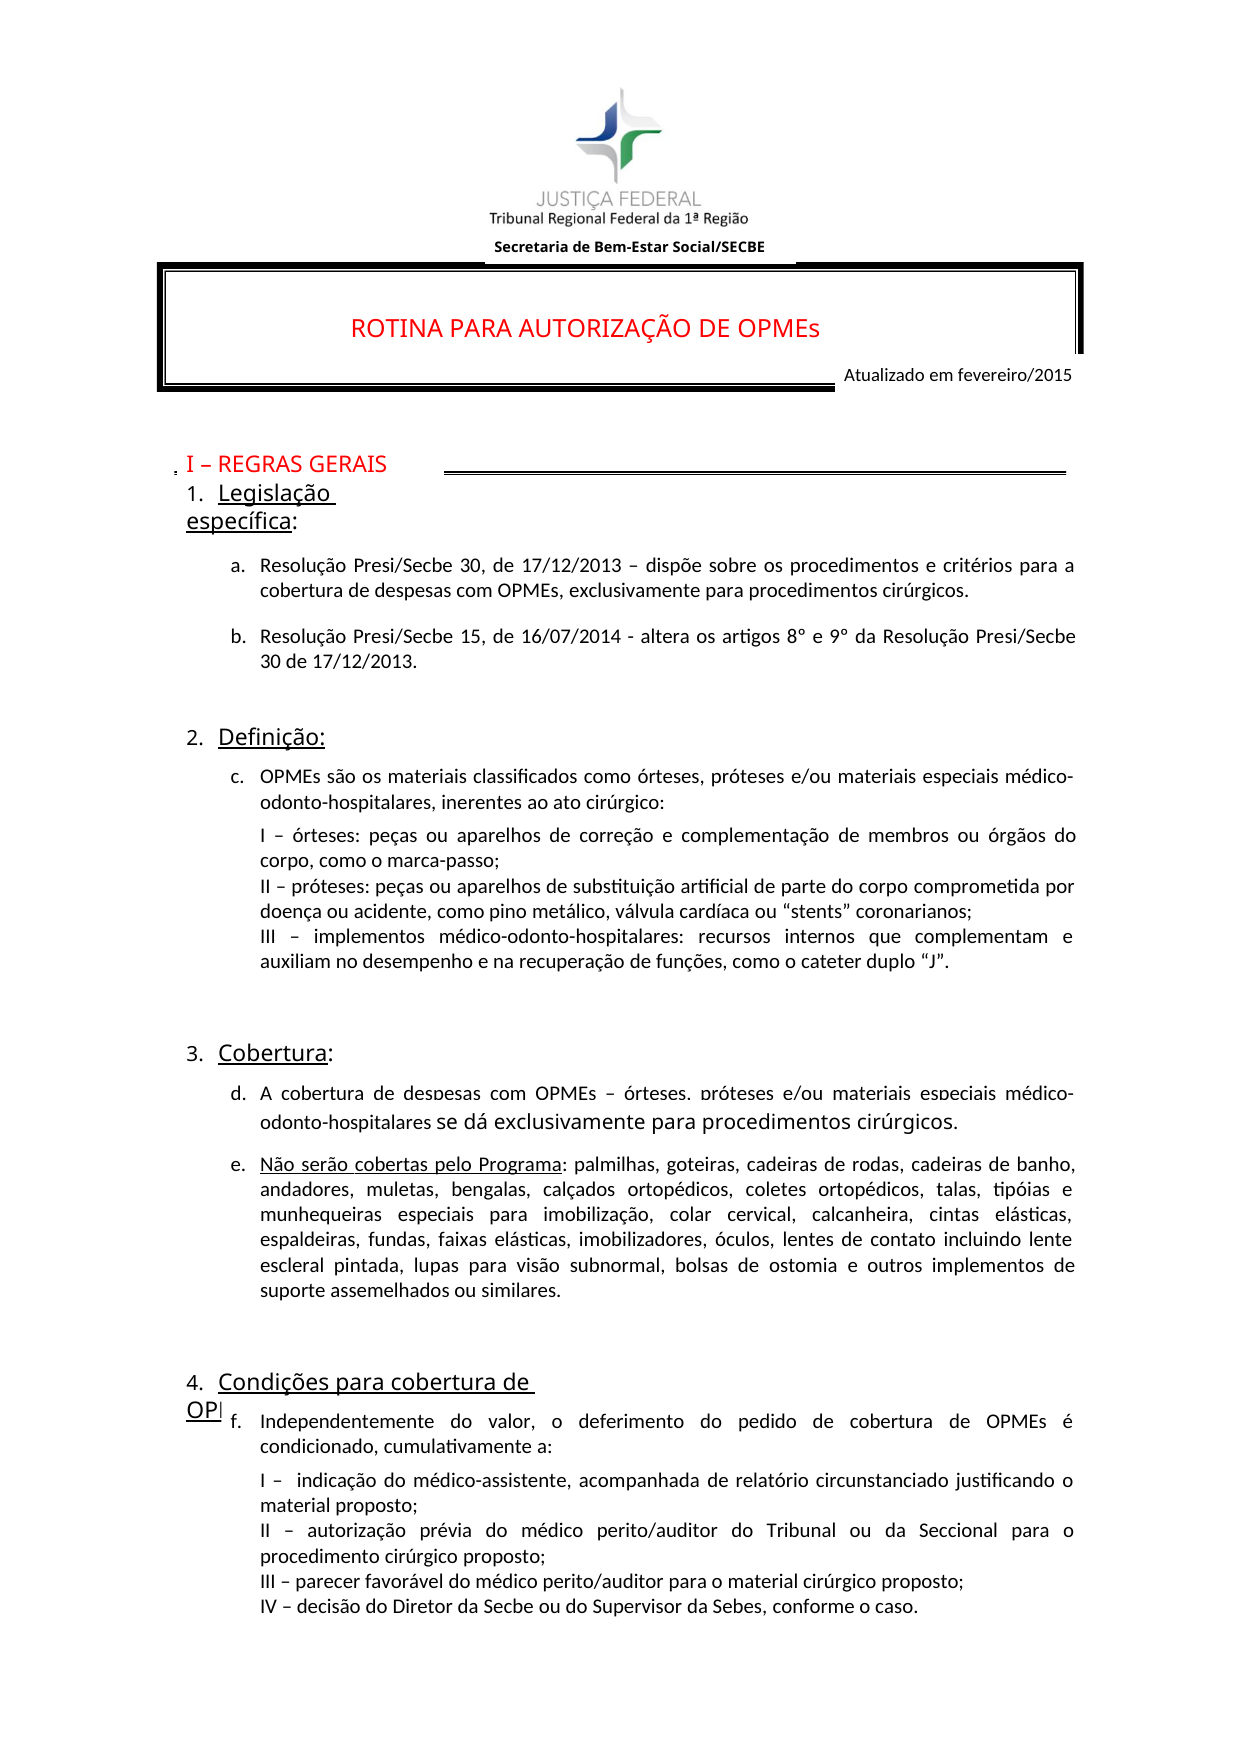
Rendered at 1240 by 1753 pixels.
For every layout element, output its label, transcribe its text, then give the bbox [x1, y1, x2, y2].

text 4. Condições para cobertura de OPME: [186, 1367, 598, 1420]
picture [489, 87, 749, 227]
text material proposto; [260, 1492, 1176, 1518]
text condicionado, cumulativamente a: [260, 1434, 1180, 1458]
text 2. Definição: [186, 723, 328, 751]
text munhequeiras especiais para imobilização, colar cervical, calcanheira, cintas elásticas, [260, 1201, 1181, 1227]
text III – implementos médico-odonto-hospitalares: recursos internos que complementam e [260, 923, 1176, 949]
text c. OPMEs são os materiais classificados como órteses, próteses e/ou materiais especiais médico- [230, 764, 1180, 789]
text odonto-hospitalares se dá exclusivamente para procedimentos cirúrgicos. [260, 1109, 970, 1134]
text I – órteses: peças ou aparelhos de correção e complementação de membros ou órgãos do [260, 822, 1176, 847]
text suporte assemelhados ou similares. [260, 1277, 1181, 1303]
text procedimento cirúrgico proposto; [260, 1543, 1176, 1568]
text a. Resolução Presi/Secbe 30, de 17/12/2013 – dispõe sobre os procedimentos e critérios para a [230, 552, 1180, 577]
text 1. Legislação específica: [186, 478, 435, 535]
picture [444, 471, 1067, 475]
text corpo, como o marca-passo; [260, 847, 1176, 873]
text Atualizado em fevereiro/2015 [844, 363, 1088, 386]
text ROTINA PARA AUTORIZAÇÃO DE OPMEs [350, 309, 973, 344]
text II – autorização prévia do médico perito/auditor do Tribunal ou da Seccional para o [260, 1518, 1176, 1543]
text f. Independentemente do valor, o deferimento do pedido de cobertura de OPMEs é [230, 1408, 1180, 1434]
text Secretaria de Bem-Estar Social/SECBE [494, 239, 787, 256]
text III – parecer favorável do médico perito/auditor para o material cirúrgico proposto; [260, 1568, 1176, 1593]
text andadores, muletas, bengalas, calçados ortopédicos, coletes ortopédicos, talas, tipóias e [260, 1176, 1181, 1201]
text escleral pintada, lupas para visão subnormal, bolsas de ostomia e outros implementos de [260, 1252, 1181, 1277]
text I – REGRAS GERAIS [186, 450, 435, 478]
text espaldeiras, fundas, faixas elásticas, imobilizadores, óculos, lentes de contato incluindo lente [260, 1227, 1181, 1252]
text 3. Cobertura: [186, 1039, 334, 1067]
text 30 de 17/12/2013. [260, 648, 1180, 673]
text e. Não serão cobertas pelo Programa: palmilhas, goteiras, cadeiras de rodas, cadeiras de banho, [230, 1151, 1181, 1176]
text I – indicação do médico-assistente, acompanhada de relatório circunstanciado justificando o [260, 1467, 1176, 1492]
picture [156, 262, 1084, 392]
text d. A cobertura de despesas com OPMEs – órteses, próteses e/ou materiais especiais médico- [230, 1080, 1180, 1105]
text auxiliam no desempenho e na recuperação de funções, como o cateter duplo “J”. [260, 949, 1176, 974]
text II – próteses: peças ou aparelhos de substituição artificial de parte do corpo comprometida por [260, 873, 1176, 898]
text IV – decisão do Diretor da Secbe ou do Supervisor da Sebes, conforme o caso. [260, 1593, 1176, 1619]
text b. Resolução Presi/Secbe 15, de 16/07/2014 - altera os artigos 8º e 9º da Resolução Presi/Secbe [230, 623, 1180, 648]
text cobertura de despesas com OPMEs, exclusivamente para procedimentos cirúrgicos. [260, 577, 1180, 603]
text odonto-hospitalares, inerentes ao ato cirúrgico: [260, 789, 1180, 813]
text doença ou acidente, como pino metálico, válvula cardíaca ou “stents” coronarianos; [260, 898, 1176, 923]
